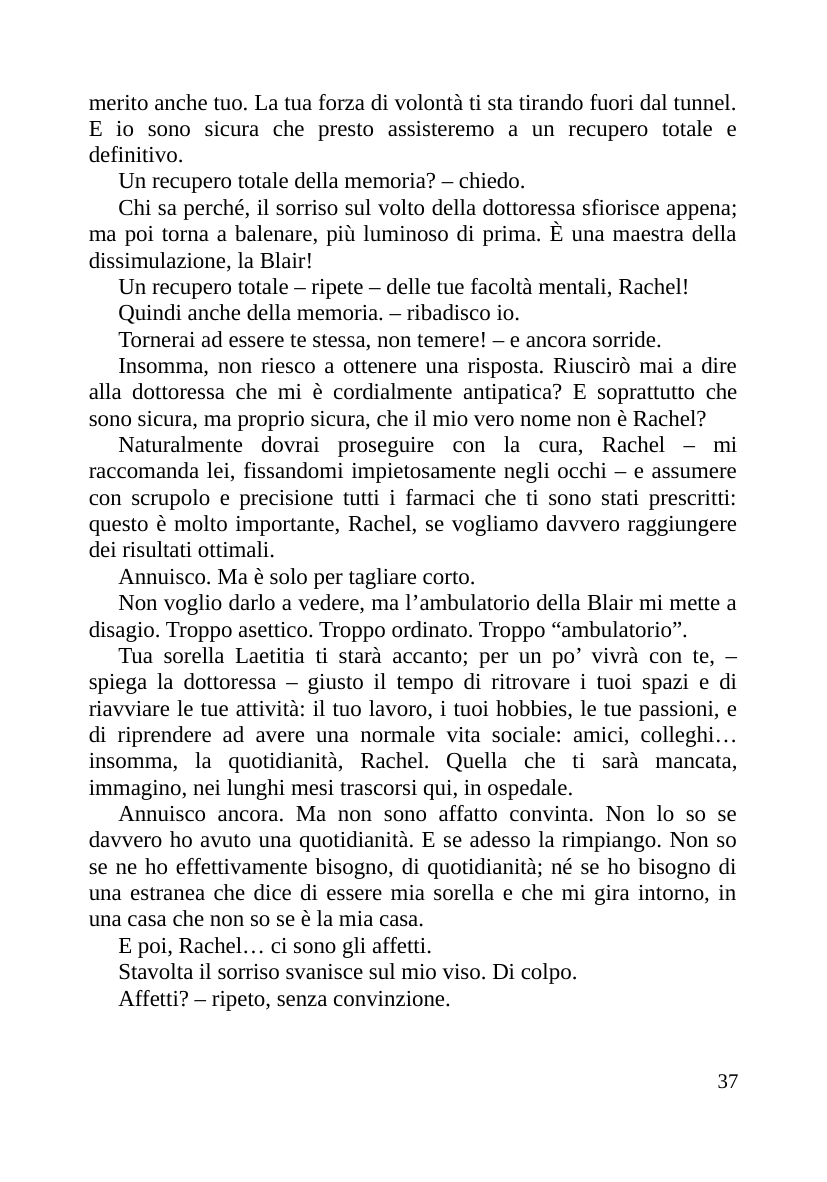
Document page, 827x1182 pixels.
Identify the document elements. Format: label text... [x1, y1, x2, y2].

text E poi, Rachel… ci sono gli affetti. [88, 932, 738, 958]
text Stavolta il sorriso svanisce sul mio viso. Di colpo. [88, 958, 738, 984]
text Un recupero totale – ripete – delle tue facoltà mentali, Rachel! [88, 273, 738, 299]
text Insomma, non riesco a ottenere una risposta. Riuscirò mai a dire alla dottoressa che mi è cordialmente antipatica? E soprattutto che sono sicura, ma proprio sicura, che il mio vero nome non è Rachel? [88, 352, 738, 431]
text merito anche tuo. La tua forza di volontà ti sta tirando fuori dal tunnel. E io sono sicura che presto assisteremo a un recupero totale e definitivo. [88, 88, 738, 168]
text Annuisco. Ma è solo per tagliare corto. [88, 563, 738, 589]
text Annuisco ancora. Ma non sono affatto convinta. Non lo so se davvero ho avuto una quotidianità. E se adesso la rimpiango. Non so se ne ho effettivamente bisogno, di quotidianità; né se ho bisogno di una estranea che dice di essere mia sorella e che mi gira intorno, in una casa che non so se è la mia casa. [88, 800, 738, 932]
text Non voglio darlo a vedere, ma l’ambulatorio della Blair mi mette a disagio. Troppo asettico. Troppo ordinato. Troppo “ambulatorio”. [88, 589, 738, 642]
text Tua sorella Laetitia ti starà accanto; per un po’ vivrà con te, – spiega la dottoressa – giusto il tempo di ritrovare i tuoi spazi e di riavviare le tue attività: il tuo lavoro, i tuoi hobbies, le tue passioni, e di riprendere ad avere una normale vita sociale: amici, colleghi… insomma, la quotidianità, Rachel. Quella che ti sarà mancata, immagino, nei lunghi mesi trascorsi qui, in ospedale. [88, 642, 738, 800]
text Tornerai ad essere te stessa, non temere! – e ancora sorride. [88, 326, 738, 352]
text Quindi anche della memoria. – ribadisco io. [88, 299, 738, 326]
text Un recupero totale della memoria? – chiedo. [88, 168, 738, 194]
text Naturalmente dovrai proseguire con la cura, Rachel – mi raccomanda lei, fissandomi impietosamente negli occhi – e assumere con scrupolo e precisione tutti i farmaci che ti sono stati prescritti: questo è molto importante, Rachel, se vogliamo davvero raggiungere dei risultati ottimali. [88, 431, 738, 563]
text Chi sa perché, il sorriso sul volto della dottoressa sfiorisce appena; ma poi torna a balenare, più luminoso di prima. È una maestra della dissimulazione, la Blair! [88, 194, 738, 273]
text Affetti? – ripeto, senza convinzione. [88, 984, 738, 1011]
